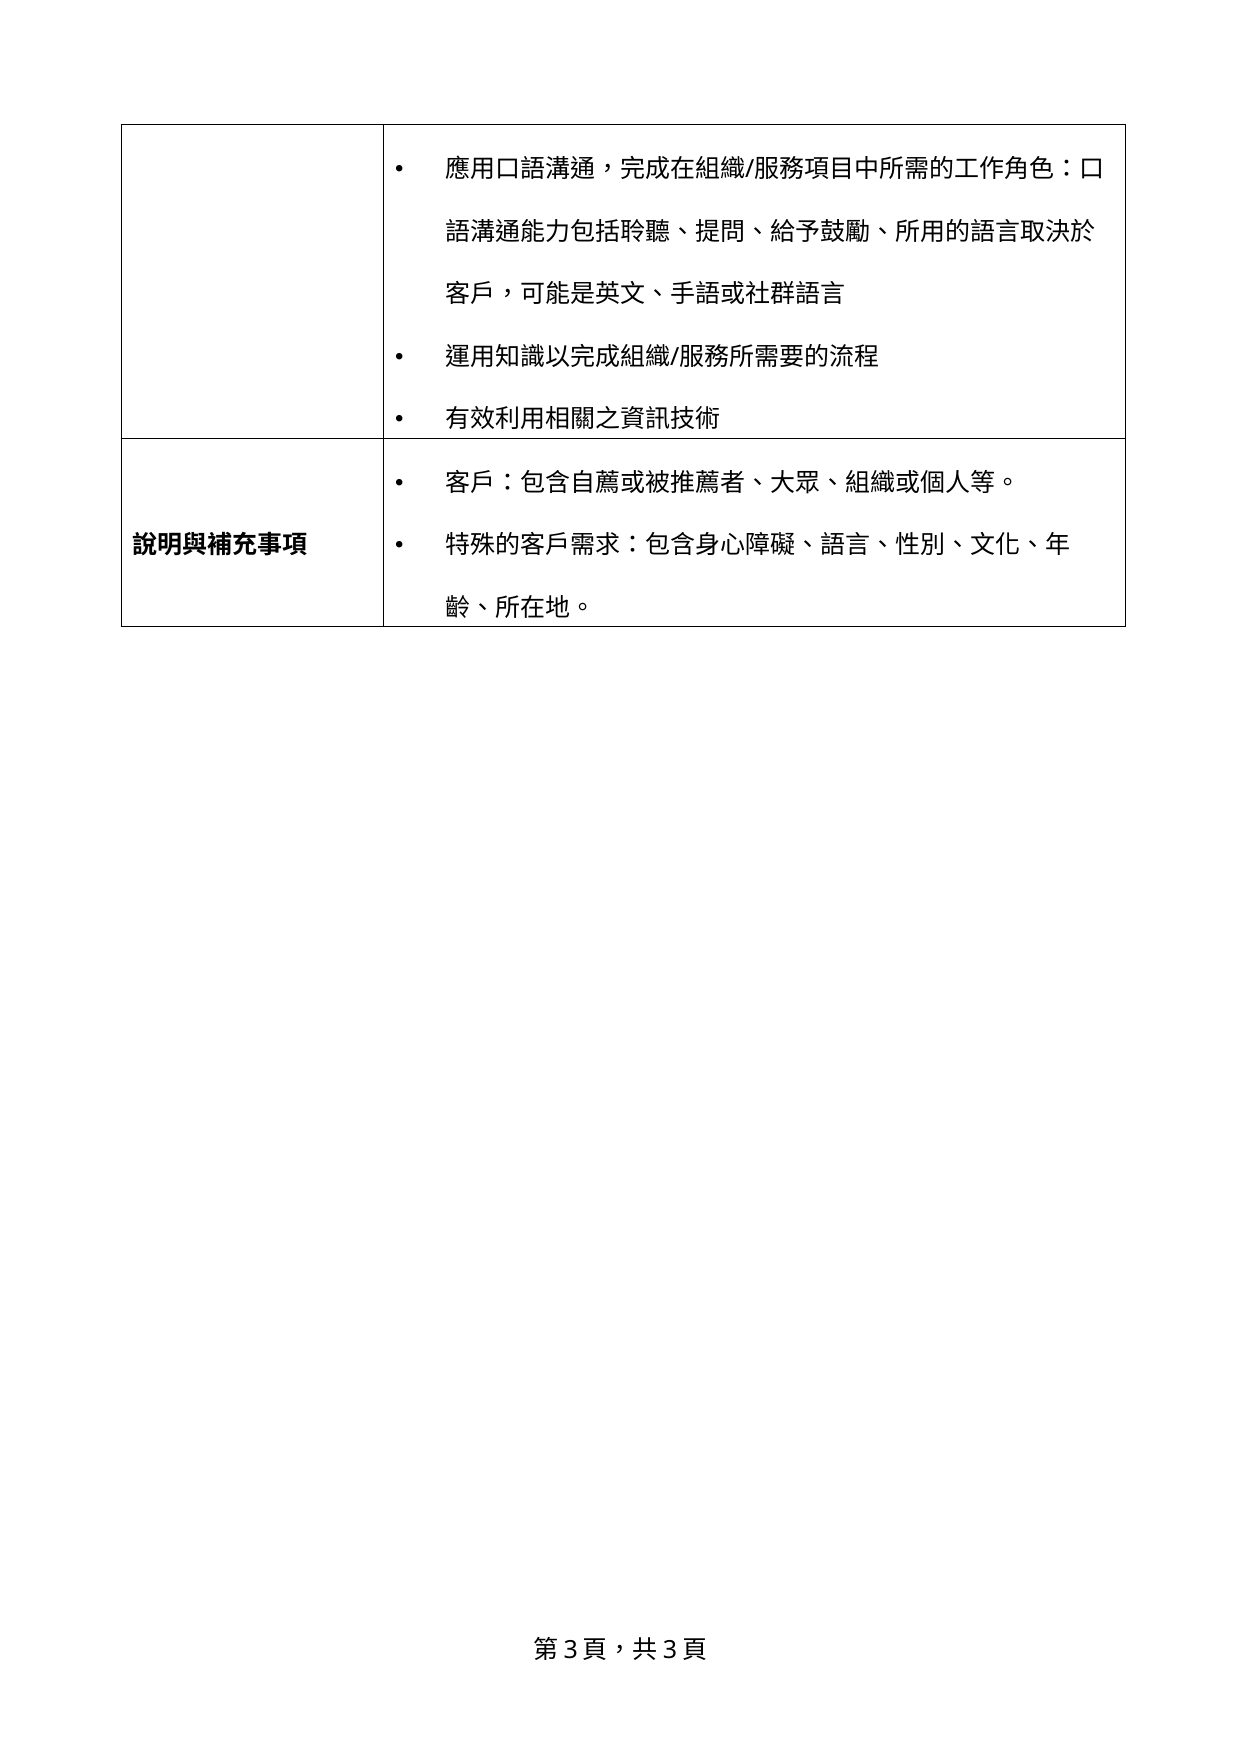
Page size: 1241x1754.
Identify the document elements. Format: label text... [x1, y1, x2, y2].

table_cell 說明與補充事項 [122, 439, 383, 626]
table_cell 建立並維護服務供應廠商的網絡 在客戶服務提供的過程中整合各個單位的需求 對客戶的需求展現熱忱 應用口語溝通，完成在組織/服務項目中所需的工作角色：口語溝通能力包括聆聽、提問、給予鼓勵、所用的語言取決於客戶，可能是英文、手語或社群語言 運用知識以完成組織/服務所需要的流程 有效利用相關之資訊技術 [384, 125, 1125, 438]
table_cell 客戶：包含自薦或被推薦者、大眾、組織或個人等。 特殊的客戶需求：包含身心障礙、語言、性別、文化、年齡、所在地。 [384, 439, 1125, 626]
table_cell [122, 125, 383, 438]
